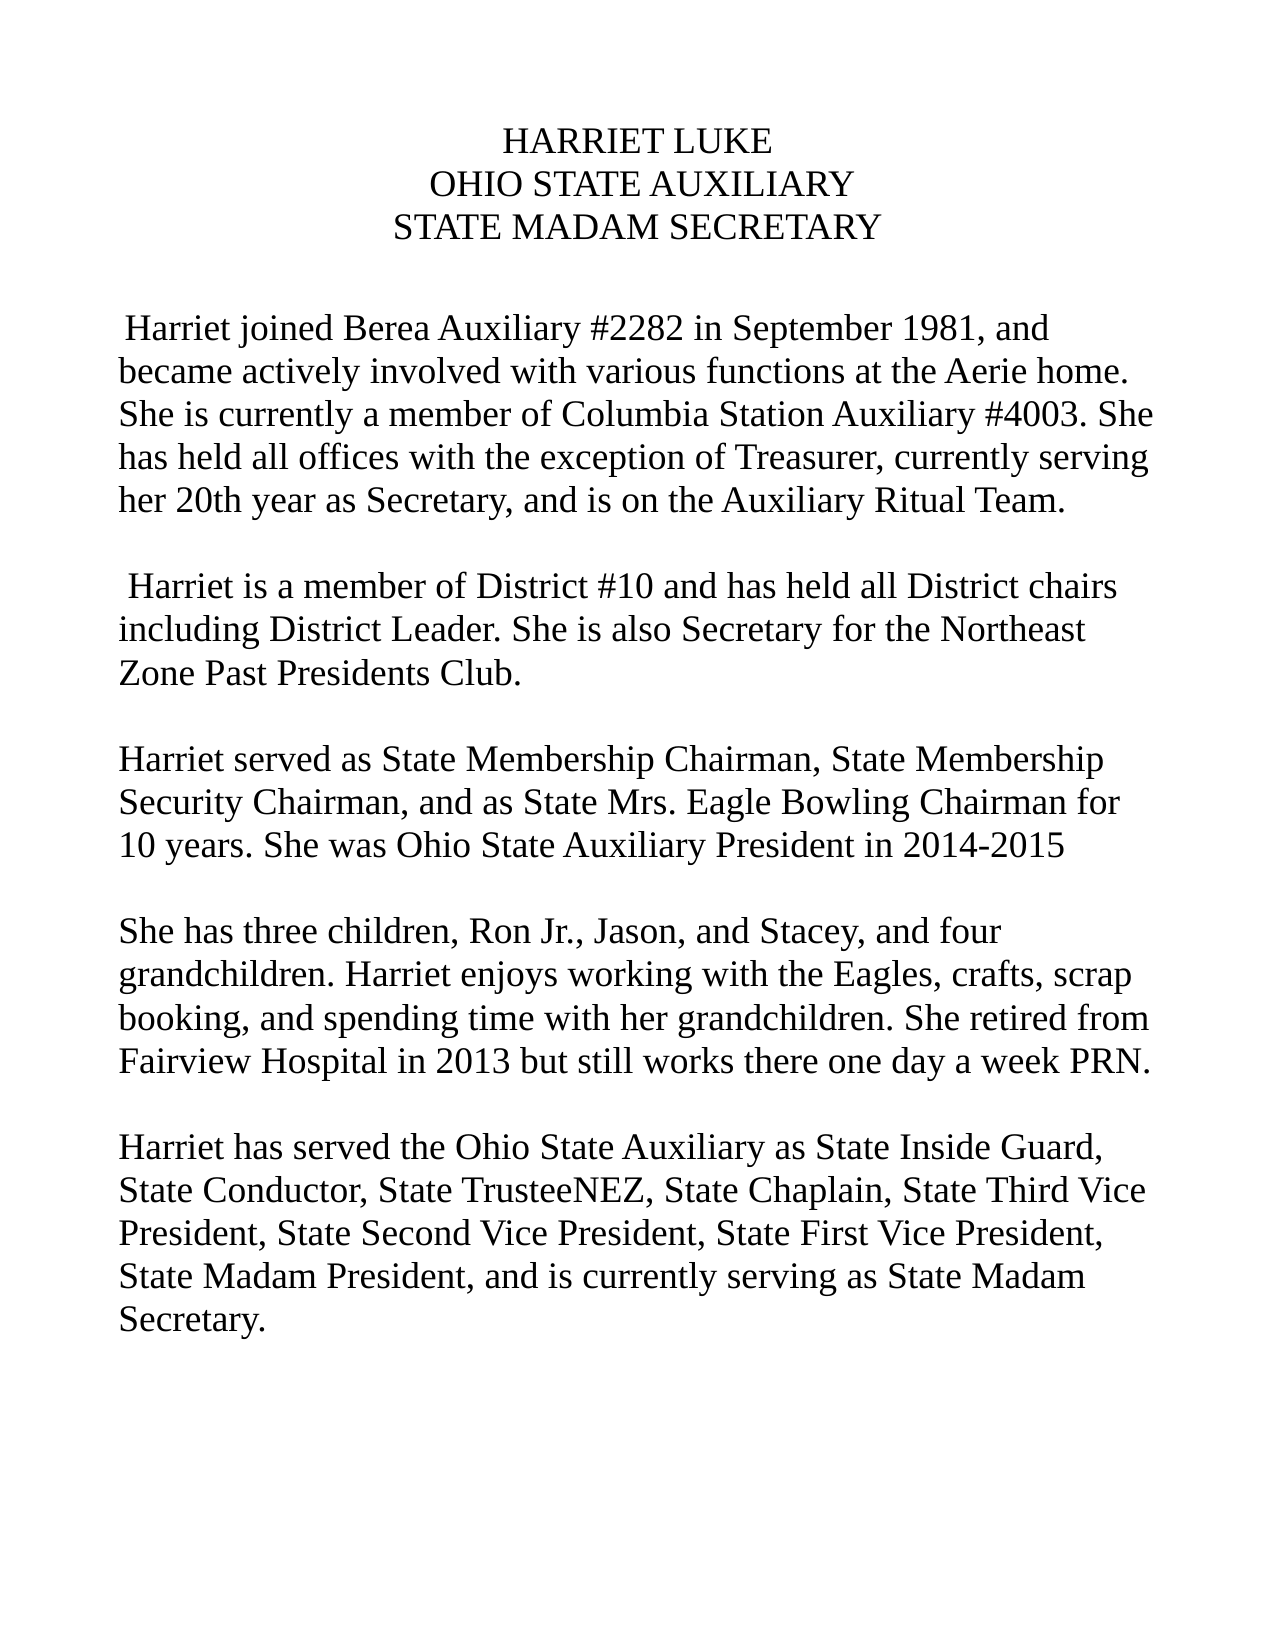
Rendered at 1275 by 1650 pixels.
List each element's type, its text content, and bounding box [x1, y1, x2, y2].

text Harriet served as State Membership Chairman, State Membership Security Chairman, and as State Mrs. Eagle Bowling Chairman for 10 years. She was Ohio State Auxiliary President in 2014-2015 [118, 736, 1157, 866]
text HARRIET LUKE [118, 118, 1157, 161]
text Harriet joined Berea Auxiliary #2282 in September 1981, and became actively involved with various functions at the Aerie home. She is currently a member of Columbia Station Auxiliary #4003. She has held all offices with the exception of Treasurer, currently serving her 20th year as Secretary, and is on the Auxiliary Ritual Team. [118, 305, 1157, 521]
text Harriet is a member of District #10 and has held all District chairs including District Leader. She is also Secretary for the Northeast Zone Past Presidents Club. [118, 564, 1157, 693]
text STATE MADAM SECRETARY [118, 204, 1157, 247]
text She has three children, Ron Jr., Jason, and Stacey, and four grandchildren. Harriet enjoys working with the Eagles, crafts, scrap booking, and spending time with her grandchildren. She retired from Fairview Hospital in 2013 but still works there one day a week PRN. [118, 909, 1157, 1081]
text Harriet has served the Ohio State Auxiliary as State Inside Guard, State Conductor, State TrusteeNEZ, State Chaplain, State Third Vice President, State Second Vice President, State First Vice President, State Madam President, and is currently serving as State Madam Secretary. [118, 1124, 1157, 1340]
text OHIO STATE AUXILIARY [118, 161, 1157, 204]
